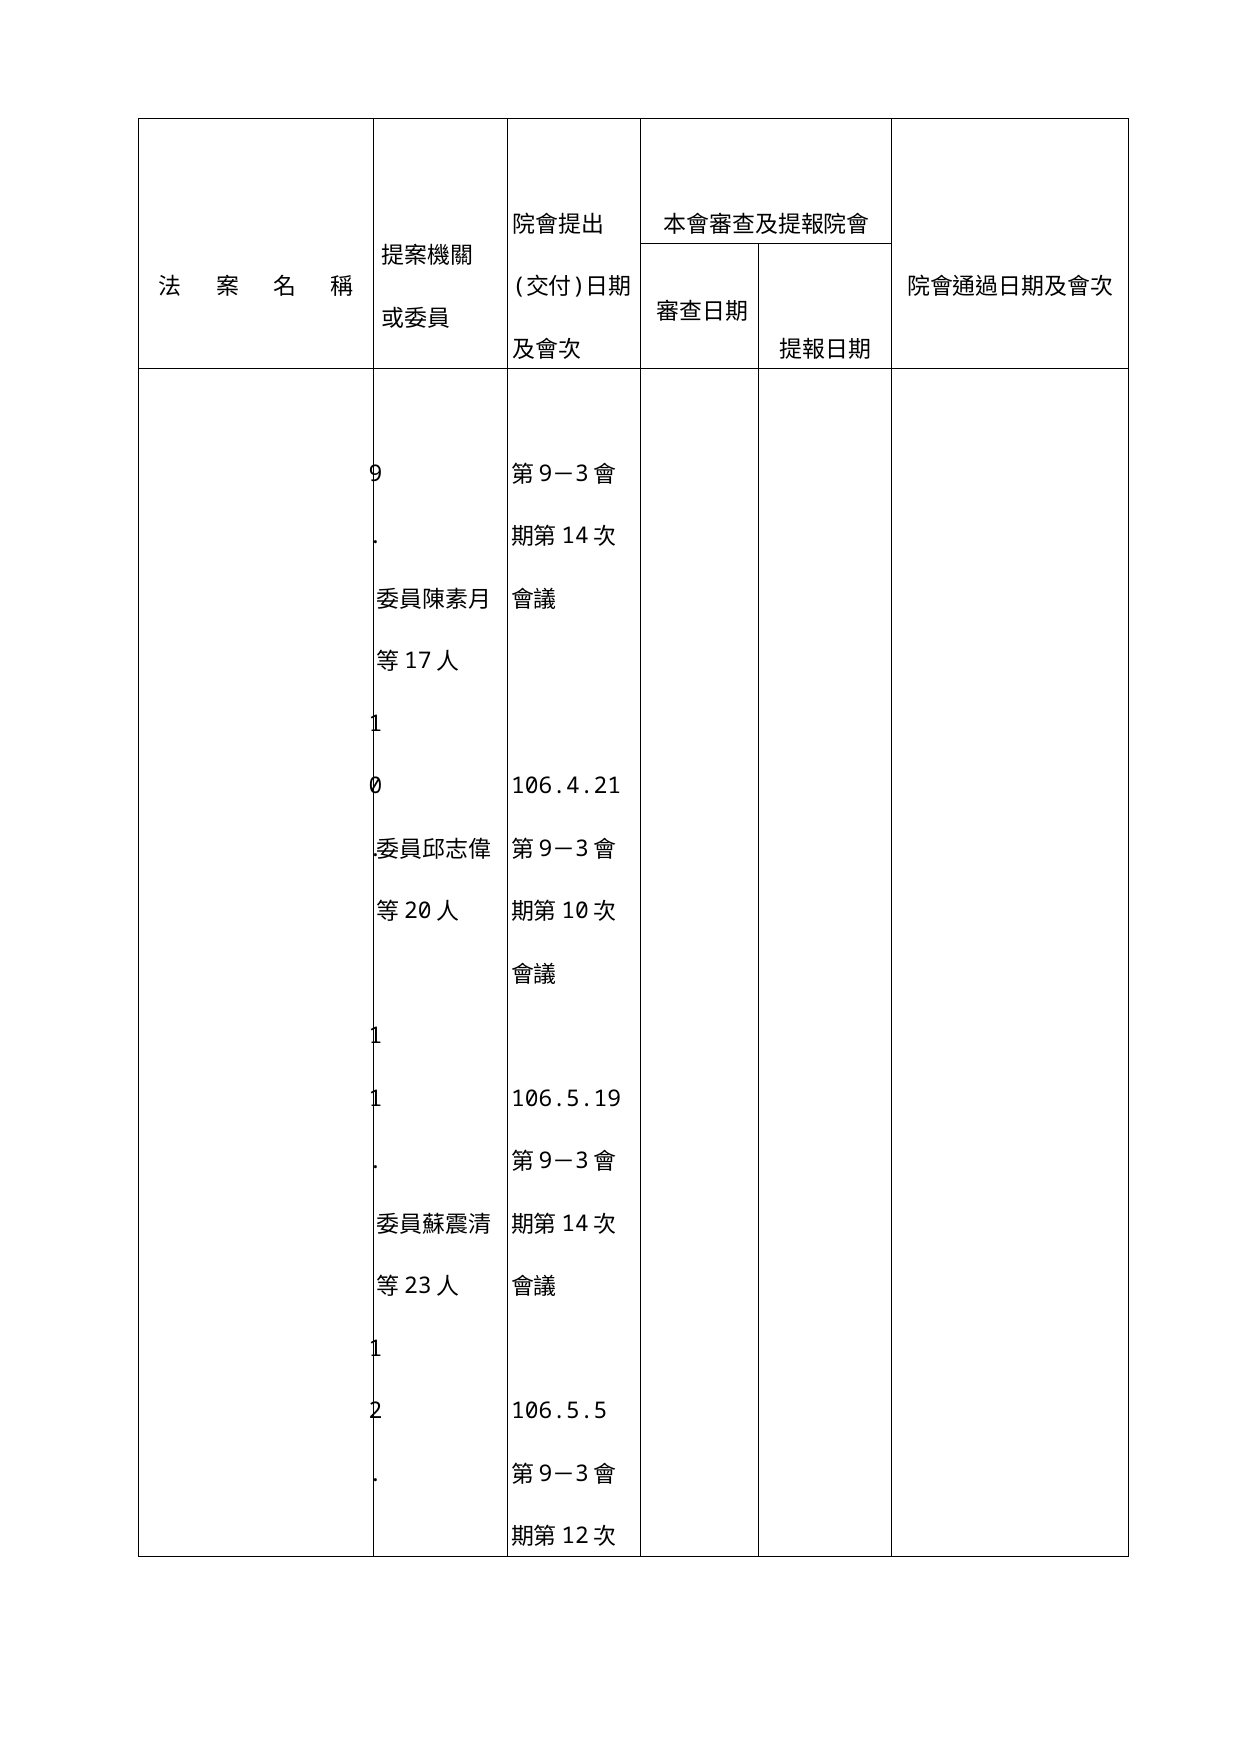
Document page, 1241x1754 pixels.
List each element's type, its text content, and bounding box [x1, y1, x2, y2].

table_header 院會提出 (交付)日期及會次 [508, 119, 640, 368]
table_header 提案機關 或委員 [374, 119, 507, 368]
table_header 院會通過日期及會次 [892, 119, 1128, 368]
table_header 法 案 名 稱 [139, 119, 373, 368]
table_cell [641, 369, 758, 1556]
table_cell 併案審查: 「民用航空法部分條文修正草案」案。 「民用航空法部分條文修正草案」案。 「民用航空法部分條文修正草案」案。 「民用航空法部分條文修正草案」案。 「民用航空法部分條文修正草案」案。 「民用航空法第二條及第一百十二條條文修正草案」案。 「民用航空法增訂第七條之二及第一百十九條之五條文草案」案。 「民用航空法第三十四條條文修正草案」案。 「民用航空法第四十條條文修正草案」案。 「民用航空法第四十一條之一、第一百十一條及第一百十二條條文修正草案」案。 「民用航空法第四十三條之三、第一百零一條及第一百零二條條文修正草案」案。 「民用航空法增訂第四十三條之三及第一百零一條之一條文草案」案。 「民用航空法增訂第四十九條之一條文草案」案。 「民用航空法第五十八條之一及第九十三條條文修正草案」案。 「民用航空法第五十九條及第一百十二條之九條文修正草案」案。 「民用航空法增訂第一百零一條之一條文草案」案。 「民用航空法第一百十九條之二條文修正草案」案。 [139, 369, 373, 1556]
table_header 本會審查及提報院會 [641, 119, 891, 243]
table_cell 提報日期 [759, 244, 891, 368]
table_cell 行政院 親民黨黨團 委員李昆澤等23人 委員邱志偉等23人 委員楊鎮浯等17人 委員邱志偉等18人 委員鄭寶清等21人 委員黃國書等18人 委員陳素月等17人 委員邱志偉等20人 委員蘇震清等23人 委員李昆澤等21人 委員鄭運鵬等25人 委員趙正宇等17人 委員鄭寶清等17人 委員王育敏等16人 委員李昆澤等17人 [374, 369, 507, 1556]
table_cell 審查日期 [641, 244, 758, 368]
table_cell [892, 369, 1128, 1556]
table_cell [759, 369, 891, 1556]
table_cell 第9－3會期第14次會議 106.4.21 第9－3會期第10次會議 106.5.19 第9－3會期第14次會議 106.5.5 第9－3會期第12次 [508, 369, 640, 1556]
